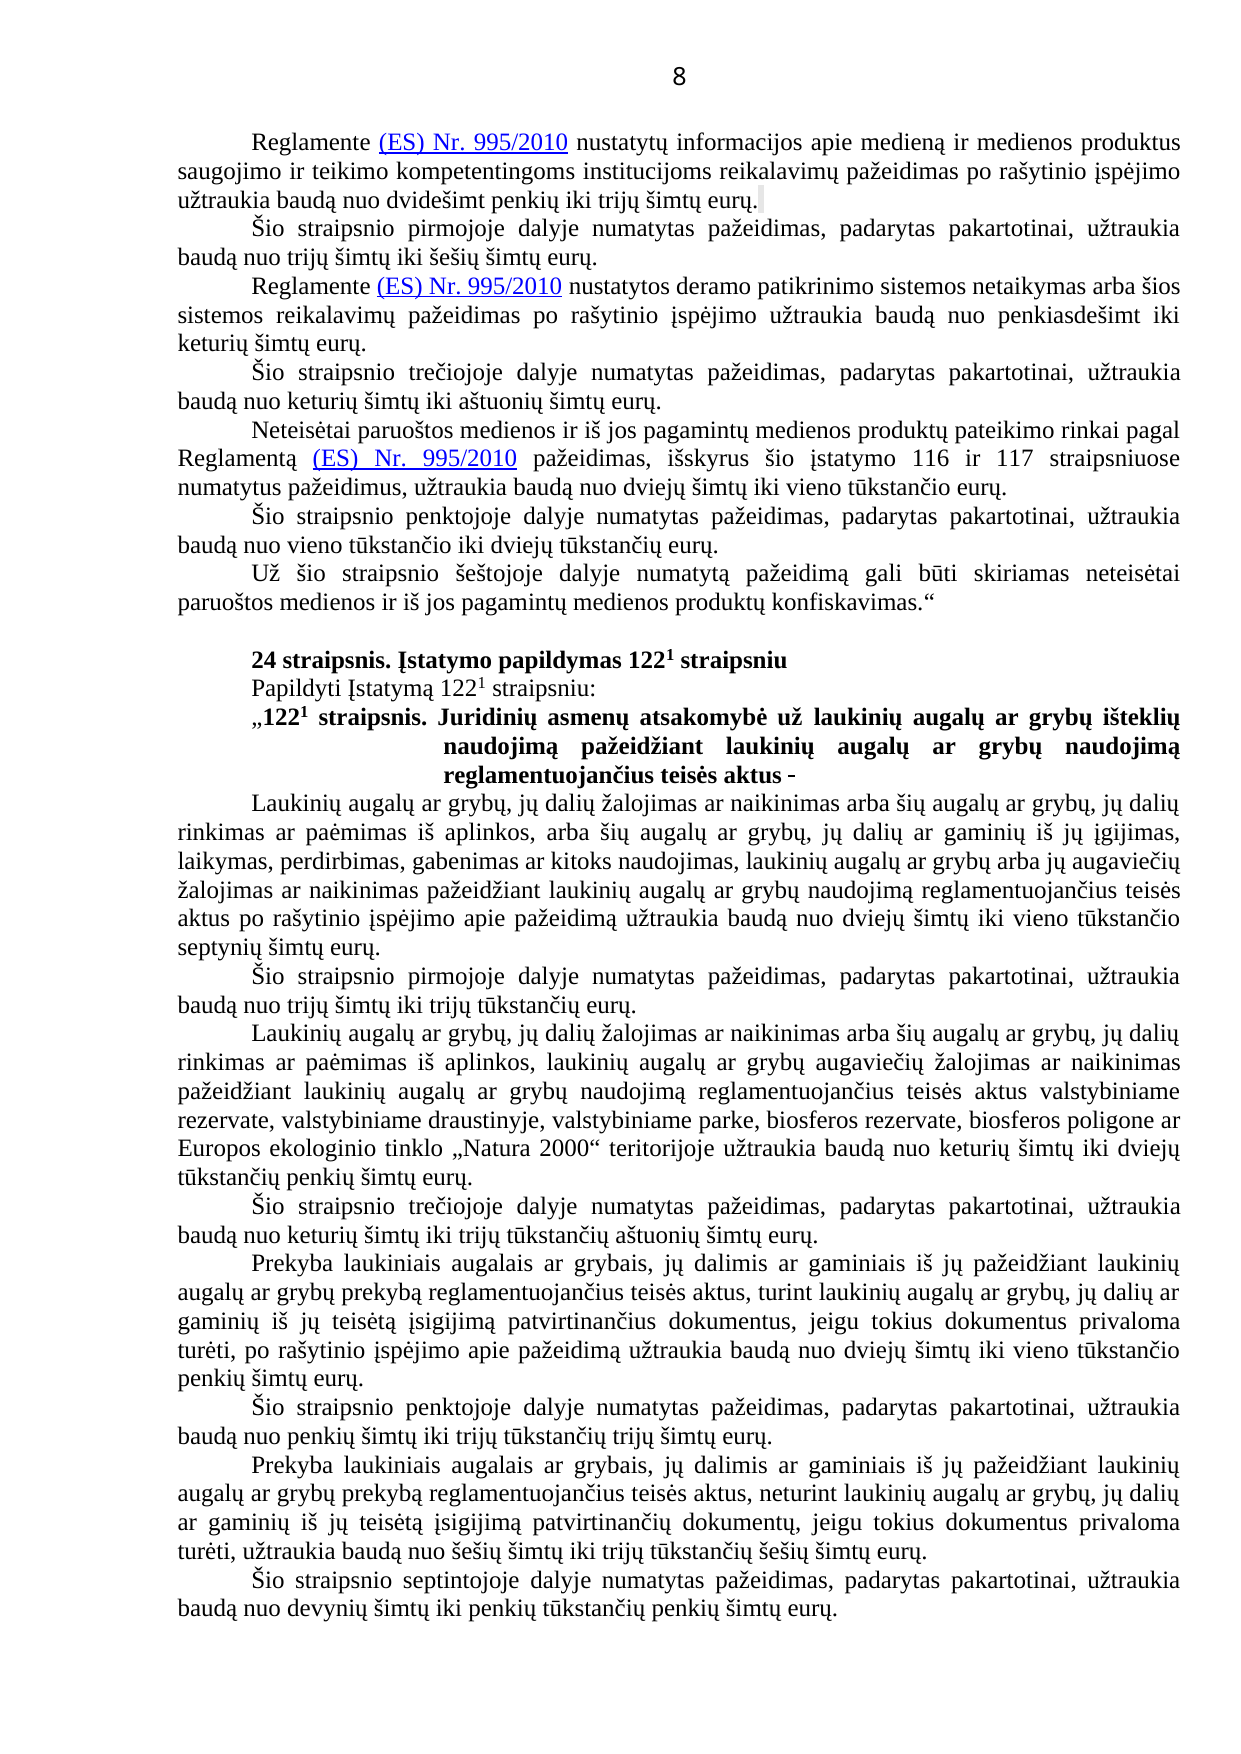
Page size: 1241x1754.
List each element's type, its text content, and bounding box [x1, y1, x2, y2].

text Laukinių augalų ar grybų, jų dalių žalojimas ar naikinimas arba šių augalų ar grybų, jų dalių rinkimas ar paėmimas iš aplinkos, arba šių augalų ar grybų, jų dalių ar gaminių iš jų įgijimas, laikymas, perdirbimas, gabenimas ar kitoks naudojimas, laukinių augalų ar grybų arba jų augaviečių žalojimas ar naikinimas pažeidžiant laukinių augalų ar grybų naudojimą reglamentuojančius teisės aktus po rašytinio įspėjimo apie pažeidimą užtraukia baudą nuo dviejų šimtų iki vieno tūkstančio septynių šimtų eurų. [177, 788, 1181, 961]
text Laukinių augalų ar grybų, jų dalių žalojimas ar naikinimas arba šių augalų ar grybų, jų dalių rinkimas ar paėmimas iš aplinkos, laukinių augalų ar grybų augaviečių žalojimas ar naikinimas pažeidžiant laukinių augalų ar grybų naudojimą reglamentuojančius teisės aktus valstybiniame rezervate, valstybiniame draustinyje, valstybiniame parke, biosferos rezervate, biosferos poligone ar Europos ekologinio tinklo „Natura 2000“ teritorijoje užtraukia baudą nuo keturių šimtų iki dviejų tūkstančių penkių šimtų eurų. [177, 1018, 1181, 1191]
text Šio straipsnio trečiojoje dalyje numatytas pažeidimas, padarytas pakartotinai, užtraukia baudą nuo keturių šimtų iki trijų tūkstančių aštuonių šimtų eurų. [177, 1191, 1181, 1248]
text Šio straipsnio septintojoje dalyje numatytas pažeidimas, padarytas pakartotinai, užtraukia baudą nuo devynių šimtų iki penkių tūkstančių penkių šimtų eurų. [177, 1565, 1181, 1622]
text Šio straipsnio trečiojoje dalyje numatytas pažeidimas, padarytas pakartotinai, užtraukia baudą nuo keturių šimtų iki aštuonių šimtų eurų. [177, 357, 1181, 415]
text 24 straipsnis. Įstatymo papildymas 1221 straipsniu [177, 645, 1181, 673]
text Už šio straipsnio šeštojoje dalyje numatytą pažeidimą gali būti skiriamas neteisėtai paruoštos medienos ir iš jos pagamintų medienos produktų konfiskavimas.“ [177, 558, 1181, 616]
text Neteisėtai paruoštos medienos ir iš jos pagamintų medienos produktų pateikimo rinkai pagal Reglamentą (ES) Nr. 995/2010 pažeidimas, išskyrus šio įstatymo 116 ir 117 straipsniuose numatytus pažeidimus, užtraukia baudą nuo dviejų šimtų iki vieno tūkstančio eurų. [177, 415, 1181, 501]
text Reglamente (ES) Nr. 995/2010 nustatytos deramo patikrinimo sistemos netaikymas arba šios sistemos reikalavimų pažeidimas po rašytinio įspėjimo užtraukia baudą nuo penkiasdešimt iki keturių šimtų eurų. [177, 271, 1181, 357]
text Prekyba laukiniais augalais ar grybais, jų dalimis ar gaminiais iš jų pažeidžiant laukinių augalų ar grybų prekybą reglamentuojančius teisės aktus, neturint laukinių augalų ar grybų, jų dalių ar gaminių iš jų teisėtą įsigijimą patvirtinančių dokumentų, jeigu tokius dokumentus privaloma turėti, užtraukia baudą nuo šešių šimtų iki trijų tūkstančių šešių šimtų eurų. [177, 1450, 1181, 1565]
text Reglamente (ES) Nr. 995/2010 nustatytų informacijos apie medieną ir medienos produktus saugojimo ir teikimo kompetentingoms institucijoms reikalavimų pažeidimas po rašytinio įspėjimo užtraukia baudą nuo dvidešimt penkių iki trijų šimtų eurų. [177, 127, 1181, 213]
text Šio straipsnio pirmojoje dalyje numatytas pažeidimas, padarytas pakartotinai, užtraukia baudą nuo trijų šimtų iki trijų tūkstančių eurų. [177, 961, 1181, 1018]
text Šio straipsnio penktojoje dalyje numatytas pažeidimas, padarytas pakartotinai, užtraukia baudą nuo vieno tūkstančio iki dviejų tūkstančių eurų. [177, 501, 1181, 558]
text Šio straipsnio pirmojoje dalyje numatytas pažeidimas, padarytas pakartotinai, užtraukia baudą nuo trijų šimtų iki šešių šimtų eurų. [177, 213, 1181, 271]
text Papildyti Įstatymą 1221 straipsniu: [177, 673, 1181, 702]
text „1221 straipsnis. Juridinių asmenų atsakomybė už laukinių augalų ar grybų išteklių naudojimą pažeidžiant laukinių augalų ar grybų naudojimą reglamentuojančius teisės aktus [251, 702, 1181, 788]
text Šio straipsnio penktojoje dalyje numatytas pažeidimas, padarytas pakartotinai, užtraukia baudą nuo penkių šimtų iki trijų tūkstančių trijų šimtų eurų. [177, 1392, 1181, 1450]
text Prekyba laukiniais augalais ar grybais, jų dalimis ar gaminiais iš jų pažeidžiant laukinių augalų ar grybų prekybą reglamentuojančius teisės aktus, turint laukinių augalų ar grybų, jų dalių ar gaminių iš jų teisėtą įsigijimą patvirtinančius dokumentus, jeigu tokius dokumentus privaloma turėti, po rašytinio įspėjimo apie pažeidimą užtraukia baudą nuo dviejų šimtų iki vieno tūkstančio penkių šimtų eurų. [177, 1248, 1181, 1392]
